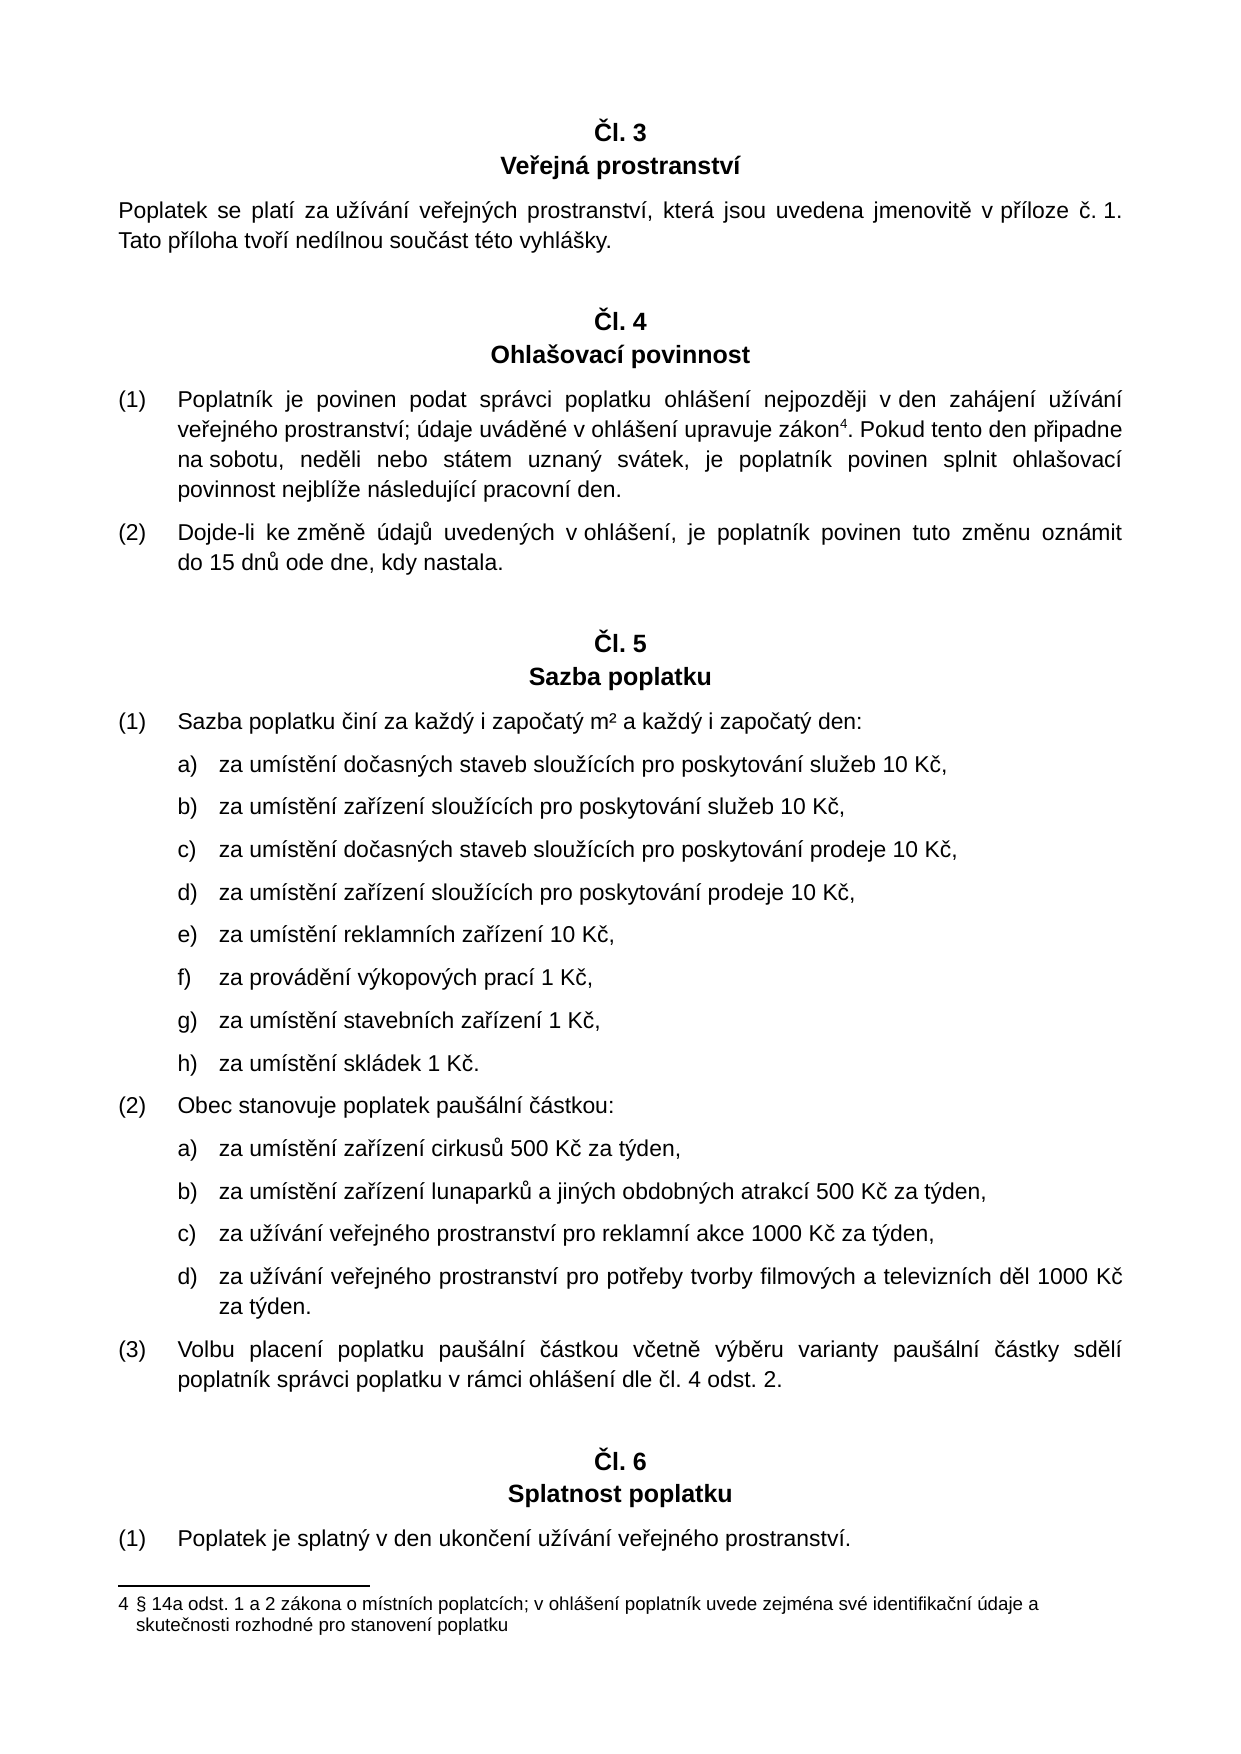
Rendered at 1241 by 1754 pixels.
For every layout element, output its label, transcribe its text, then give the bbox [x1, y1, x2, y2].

list za užívání veřejného prostranství pro potřeby tvorby filmových a televizních děl 1000 Kč za týden. [177, 1263, 1122, 1320]
list za umístění zařízení sloužících pro poskytování prodeje 10 Kč, [177, 879, 1122, 905]
list Poplatek je splatný v den ukončení užívání veřejného prostranství. [118, 1525, 1122, 1551]
list za umístění dočasných staveb sloužících pro poskytování prodeje 10 Kč, [177, 836, 1122, 862]
list Dojde-li ke změně údajů uvedených v ohlášení, je poplatník povinen tuto změnu oznámit do 15 dnů ode dne, kdy nastala. [118, 519, 1122, 576]
subtitle Čl. 6 Splatnost poplatku [118, 1446, 1122, 1508]
text Poplatek se platí za užívání veřejných prostranství, která jsou uvedena jmenovitě v příloze č. 1. Tato příloha tvoří nedílnou součást této vyhlášky. [118, 197, 1122, 253]
list za užívání veřejného prostranství pro reklamní akce 1000 Kč za týden, [177, 1220, 1122, 1247]
list za umístění reklamních zařízení 10 Kč, [177, 921, 1122, 948]
list za umístění skládek 1 Kč. [177, 1049, 1122, 1076]
list za umístění stavebních zařízení 1 Kč, [177, 1007, 1122, 1033]
list Obec stanovuje poplatek paušální částkou: [118, 1092, 1122, 1119]
list za umístění zařízení lunaparků a jiných obdobných atrakcí 500 Kč za týden, [177, 1178, 1122, 1204]
list za umístění zařízení sloužících pro poskytování služeb 10 Kč, [177, 793, 1122, 820]
list § 14a odst. 1 a 2 zákona o místních poplatcích; v ohlášení poplatník uvede zejména své identifikační údaje a skutečnosti rozhodné pro stanovení poplatku [118, 1592, 1122, 1635]
list Sazba poplatku činí za každý i započatý m² a každý i započatý den: [118, 708, 1122, 734]
list za provádění výkopových prací 1 Kč, [177, 964, 1122, 991]
list za umístění zařízení cirkusů 500 Kč za týden, [177, 1135, 1122, 1161]
list Volbu placení poplatku paušální částkou včetně výběru varianty paušální částky sdělí poplatník správci poplatku v rámci ohlášení dle čl. 4 odst. 2. [118, 1336, 1122, 1393]
list Poplatník je povinen podat správci poplatku ohlášení nejpozději v den zahájení užívání veřejného prostranství; údaje uváděné v ohlášení upravuje zákon. Pokud tento den připadne na sobotu, neděli nebo státem uznaný svátek, je poplatník povinen splnit ohlašovací povinnost nejblíže následující pracovní den. [118, 386, 1122, 503]
list za umístění dočasných staveb sloužících pro poskytování služeb 10 Kč, [177, 751, 1122, 777]
subtitle Čl. 5 Sazba poplatku [118, 629, 1122, 691]
subtitle Čl. 4 Ohlašovací povinnost [118, 307, 1122, 369]
subtitle Čl. 3 Veřejná prostranství [118, 118, 1122, 180]
